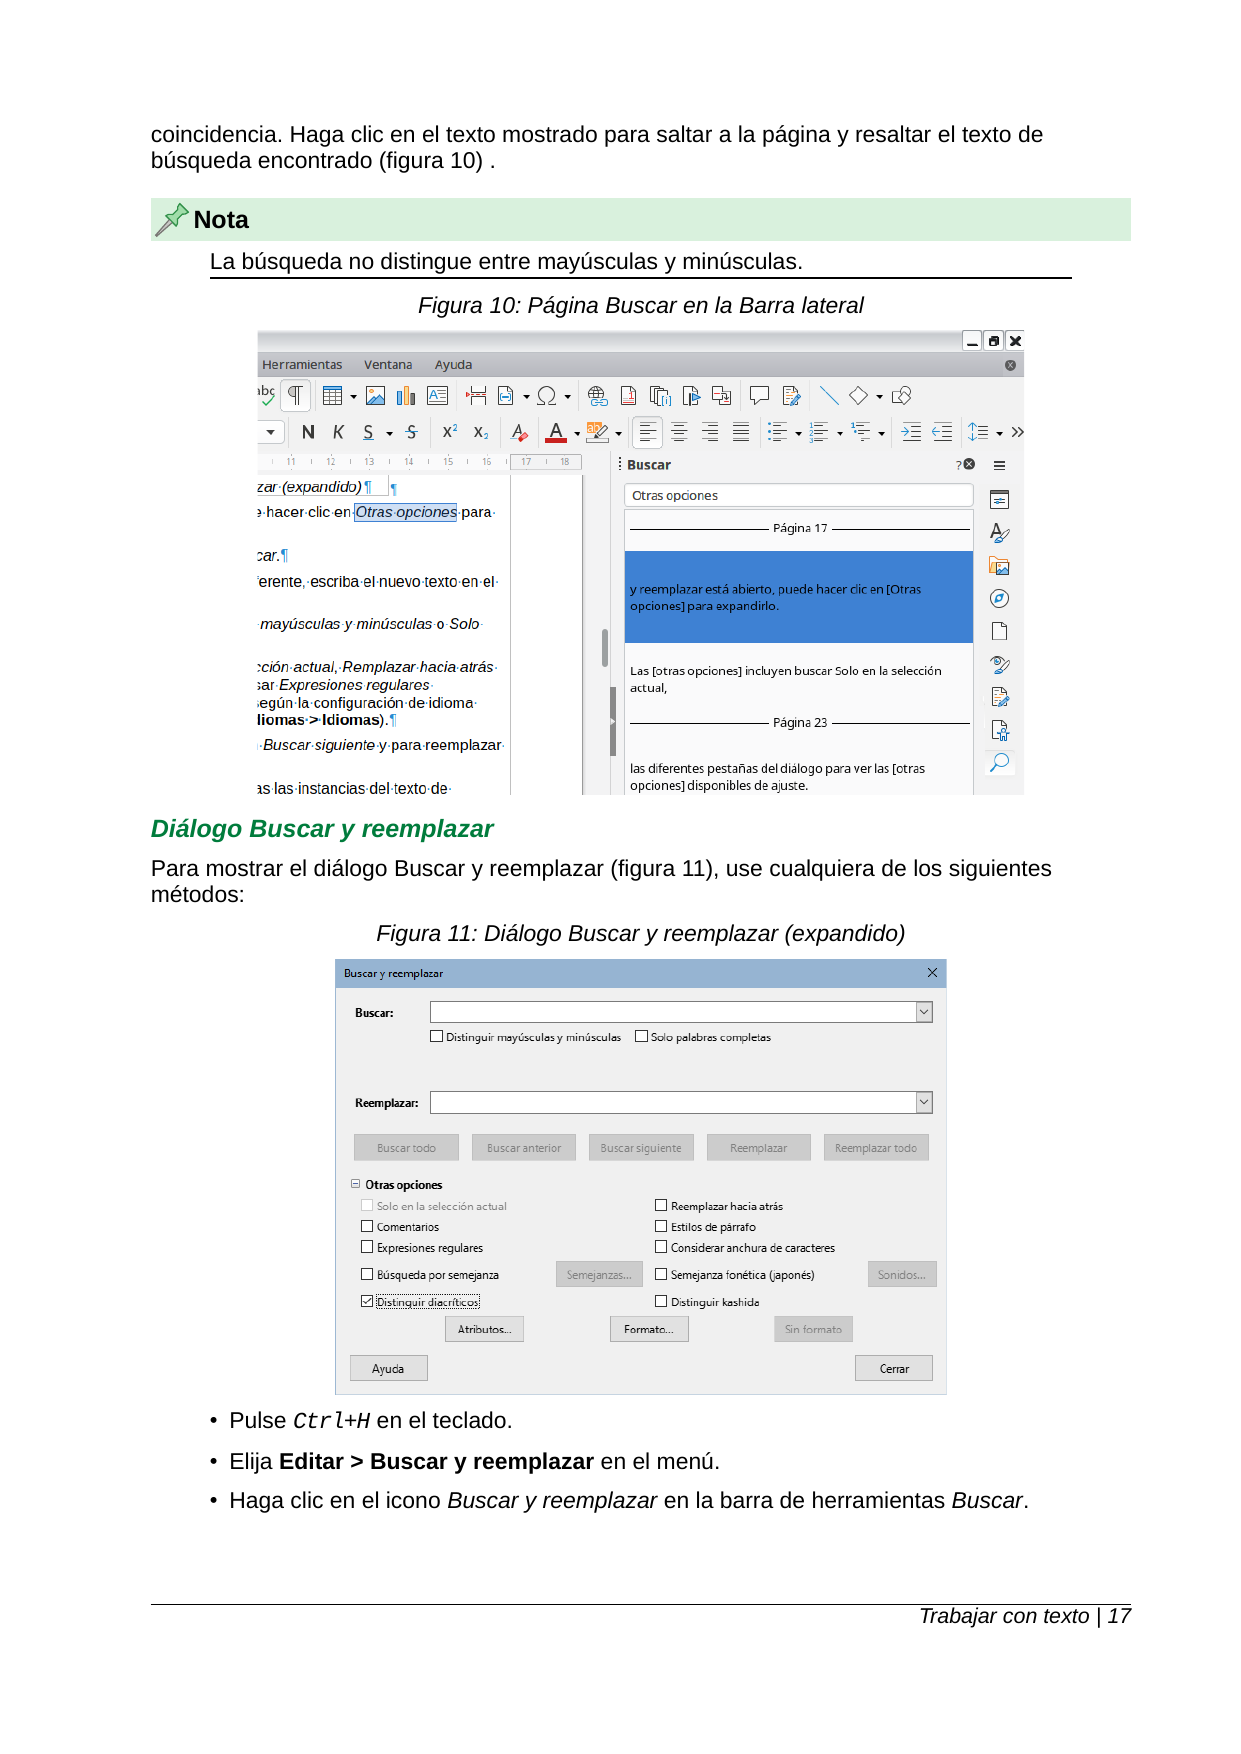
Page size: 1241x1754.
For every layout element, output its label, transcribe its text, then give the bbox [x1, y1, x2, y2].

text La búsqueda no distingue entre mayúsculas y minúsculas. [209, 248, 1072, 279]
list Pulse Ctrl+H en el teclado. [209, 1407, 1131, 1436]
text Figura 10: Página Buscar en la Barra lateral [257, 292, 1024, 318]
list Para mostrar el diálogo Buscar y reemplazar (figura 11), use cualquiera de los siguientes métodos: [151, 855, 1131, 908]
subtitle Nota [151, 198, 1131, 241]
text Figura 11: Diálogo Buscar y reemplazar (expandido) [335, 920, 947, 947]
text coincidencia. Haga clic en el texto mostrado para saltar a la página y resaltar el texto de búsqueda encontrado (figura 10) . [151, 121, 1131, 174]
list Elija Editar > Buscar y reemplazar en el menú. [209, 1448, 1131, 1474]
subtitle Diálogo Buscar y reemplazar [151, 814, 1131, 843]
picture [257, 330, 1025, 795]
picture [335, 959, 947, 1395]
list Haga clic en el icono Buscar y reemplazar en la barra de herramientas Buscar. [209, 1487, 1131, 1513]
